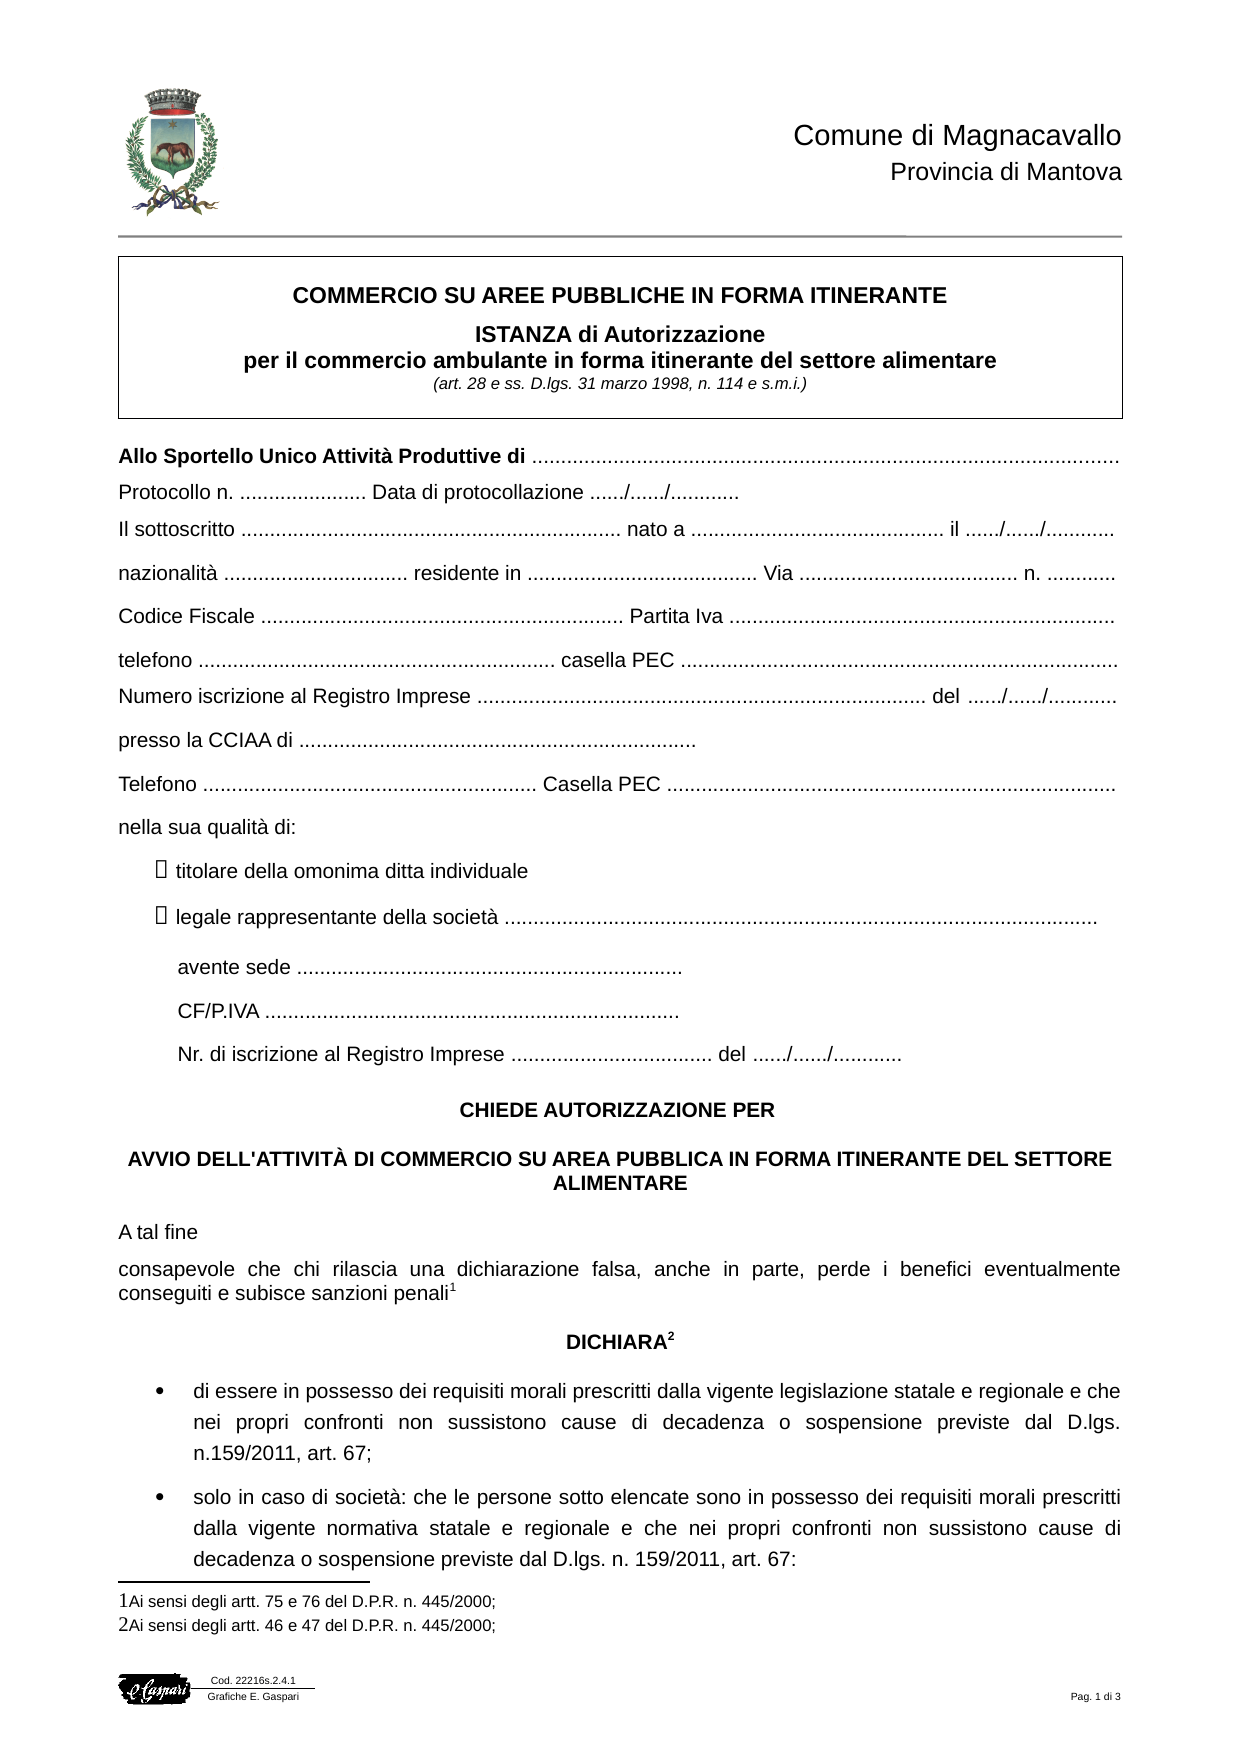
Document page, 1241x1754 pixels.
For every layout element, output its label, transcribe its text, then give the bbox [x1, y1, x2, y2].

text consapevole che chi rilascia una dichiarazione falsa, anche in parte, perde i benefici eventualmente conseguiti e subisce sanzioni penali [118, 1257, 1122, 1304]
text  legale rappresentante della società ....................................................................................................... [153, 898, 1122, 932]
text presso la CCIAA di ..................................................................... [118, 728, 1122, 752]
text telefono .............................................................. casella PEC ............................................................................ [118, 648, 1122, 672]
text Nr. di iscrizione al Registro Imprese ................................... del ....../....../............ [177, 1042, 1122, 1066]
picture [117, 1672, 191, 1705]
text DICHIARA [118, 1329, 1122, 1353]
picture [122, 87, 224, 219]
text Ai sensi degli artt. 75 e 76 del D.P.R. n. 445/2000; [118, 1588, 1122, 1612]
text nazionalità ................................ residente in ........................................ Via ...................................... n. ............ [118, 560, 1122, 584]
text  titolare della omonima ditta individuale [153, 851, 1122, 886]
text Codice Fiscale ............................................................... Partita Iva ................................................................... [118, 604, 1122, 628]
text A tal fine [118, 1220, 1122, 1244]
text Comune di Magnacavallo [224, 118, 1122, 152]
text avente sede ................................................................... [177, 955, 1122, 979]
text Ai sensi degli artt. 46 e 47 del D.P.R. n. 445/2000; [118, 1612, 1122, 1636]
table_header COMMERCIO SU AREE PUBBLICHE IN FORMA ITINERANTE ISTANZA di Autorizzazione per il commercio ambulante in forma itinerante del settore alimentare (art. 28 e ss. D.lgs. 31 marzo 1998, n. 114 e s.m.i.) [119, 257, 1122, 418]
text nella sua qualità di: [118, 815, 1122, 839]
text Il sottoscritto .................................................................. nato a ............................................ il ....../....../............ [118, 517, 1122, 541]
text Numero iscrizione al Registro Imprese .............................................................................. del ....../....../............ [118, 684, 1122, 708]
text Telefono .......................................................... Casella PEC .............................................................................. [118, 771, 1122, 795]
text CHIEDE AUTORIZZAZIONE PER [118, 1098, 1122, 1122]
text Provincia di Mantova [224, 157, 1122, 185]
text AVVIO DELL'ATTIVITÀ DI COMMERCIO SU AREA PUBBLICA IN FORMA ITINERANTE DEL SETTORE ALIMENTARE [118, 1147, 1122, 1195]
list solo in caso di società: che le persone sotto elencate sono in possesso dei requisiti morali prescritti dalla vigente normativa statale e regionale e che nei propri confronti non sussistono cause di decadenza o sospensione previste dal D.lgs. n. 159/2011, art. 67: [156, 1484, 1122, 1571]
list di essere in possesso dei requisiti morali prescritti dalla vigente legislazione statale e regionale e che nei propri confronti non sussistono cause di decadenza o sospensione previste dal D.lgs. n.159/2011, art. 67; [156, 1378, 1122, 1465]
text Protocollo n. ...................... Data di protocollazione ....../....../............ [118, 480, 1122, 504]
text CF/P.IVA ........................................................................ [177, 998, 1122, 1022]
text Allo Sportello Unico Attività Produttive di [118, 444, 1122, 468]
